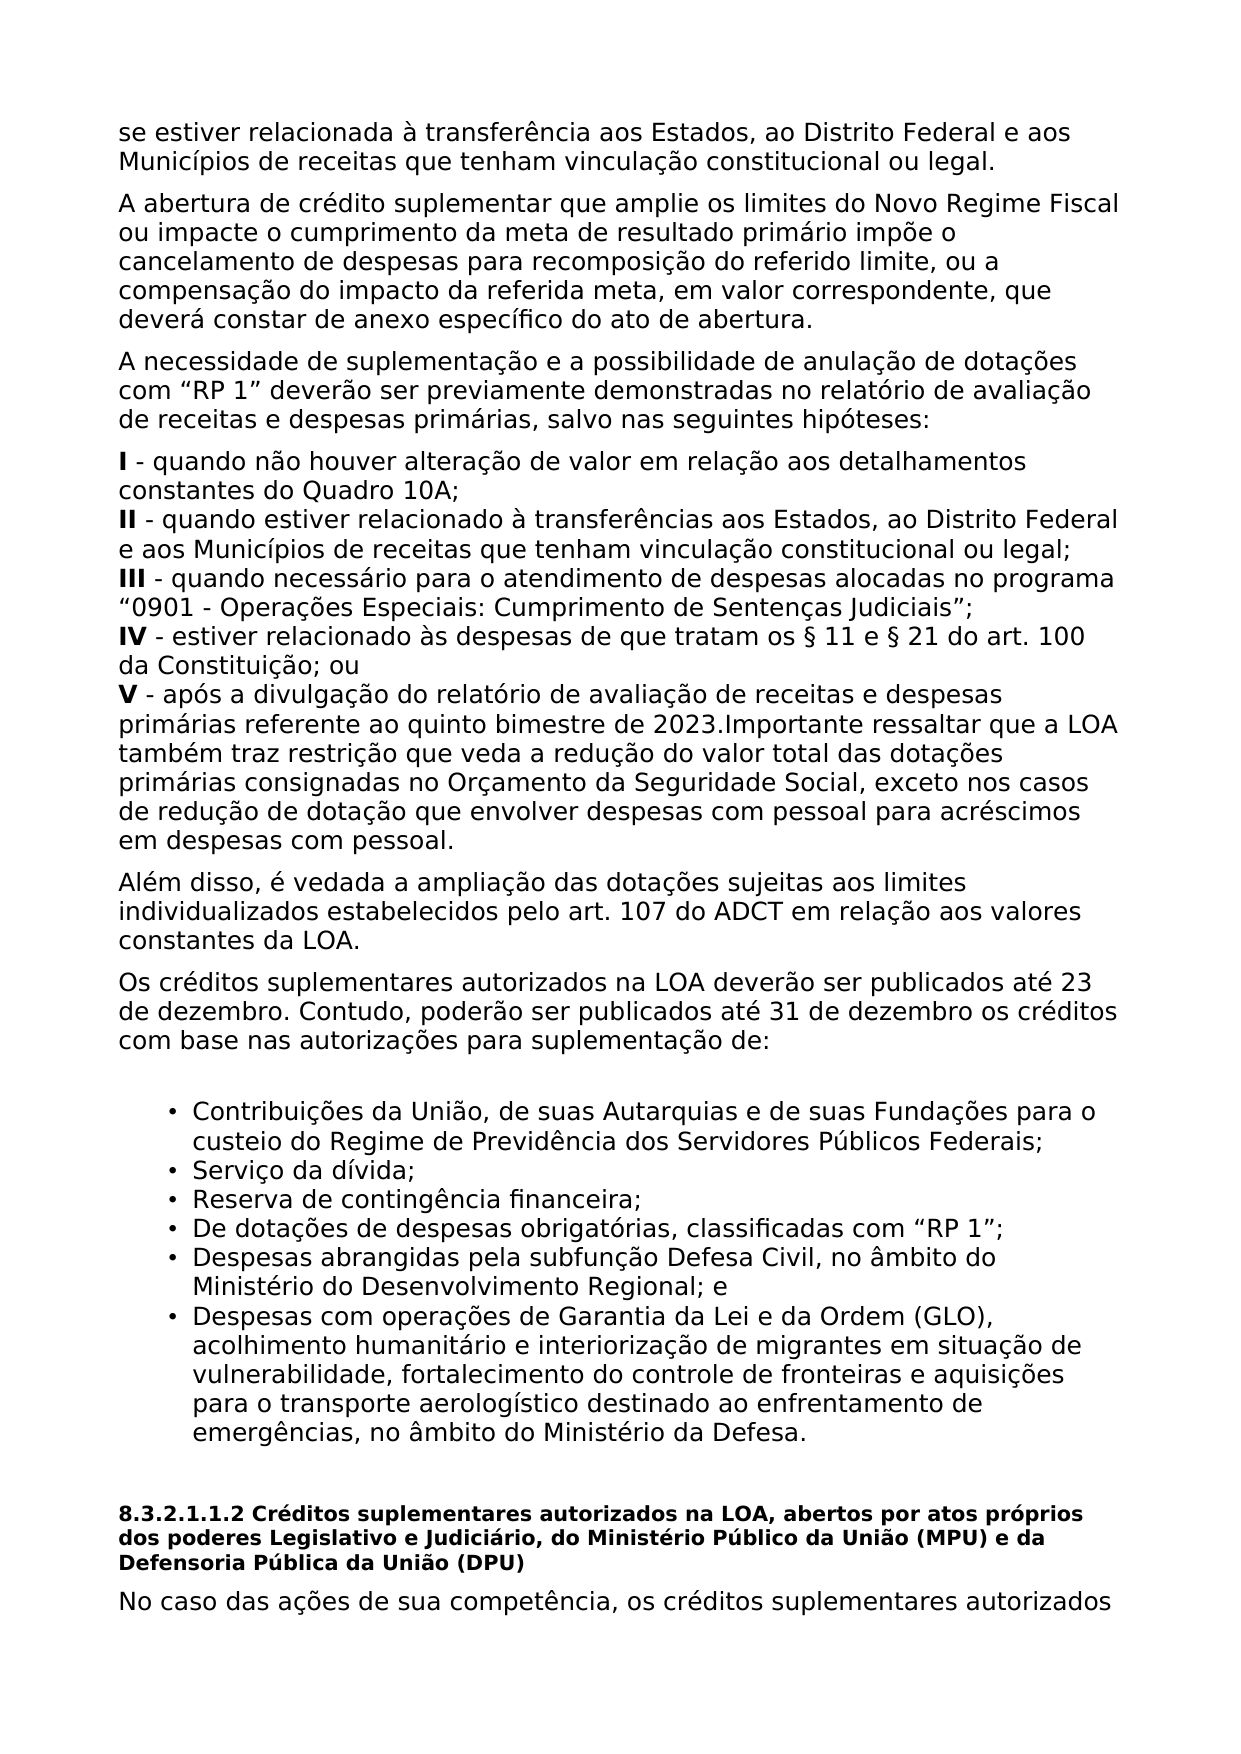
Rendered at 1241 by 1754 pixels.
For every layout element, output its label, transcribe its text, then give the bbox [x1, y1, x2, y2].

list Reserva de contingência financeira; [177, 1185, 1122, 1214]
list Despesas abrangidas pela subfunção Defesa Civil, no âmbito do Ministério do Desenvolvimento Regional; e [177, 1243, 1122, 1302]
text Além disso, é vedada a ampliação das dotações sujeitas aos limites individualizados estabelecidos pelo art. 107 do ADCT em relação aos valores constantes da LOA. [118, 868, 1122, 956]
text A abertura de crédito suplementar que amplie os limites do Novo Regime Fiscal ou impacte o cumprimento da meta de resultado primário impõe o cancelamento de despesas para recomposição do referido limite, ou a compensação do impacto da referida meta, em valor correspondente, que deverá constar de anexo específico do ato de abertura. [118, 189, 1122, 335]
list Contribuições da União, de suas Autarquias e de suas Fundações para o custeio do Regime de Previdência dos Servidores Públicos Federais; [177, 1098, 1122, 1156]
list Serviço da dívida; [177, 1156, 1122, 1185]
text Os créditos suplementares autorizados na LOA deverão ser publicados até 23 de dezembro. Contudo, poderão ser publicados até 31 de dezembro os créditos com base nas autorizações para suplementação de: [118, 968, 1122, 1056]
text No caso das ações de sua competência, os créditos suplementares autorizados [118, 1587, 1122, 1617]
text A necessidade de suplementação e a possibilidade de anulação de dotações com “RP 1” deverão ser previamente demonstradas no relatório de avaliação de receitas e despesas primárias, salvo nas seguintes hipóteses: [118, 347, 1122, 435]
text I - quando não houver alteração de valor em relação aos detalhamentos constantes do Quadro 10A; II - quando estiver relacionado à transferências aos Estados, ao Distrito Federal e aos Municípios de receitas que tenham vinculação constitucional ou legal; III - quando necessário para o atendimento de despesas alocadas no programa “0901 - Operações Especiais: Cumprimento de Sentenças Judiciais”; IV - estiver relacionado às despesas de que tratam os § 11 e § 21 do art. 100 da Constituição; ou V - após a divulgação do relatório de avaliação de receitas e despesas primárias referente ao quinto bimestre de 2023.Importante ressaltar que a LOA também traz restrição que veda a redução do valor total das dotações primárias consignadas no Orçamento da Seguridade Social, exceto nos casos de redução de dotação que envolver despesas com pessoal para acréscimos em despesas com pessoal. [118, 447, 1122, 856]
subtitle 8.3.2.1.1.2 Créditos suplementares autorizados na LOA, abertos por atos próprios dos poderes Legislativo e Judiciário, do Ministério Público da União (MPU) e da Defensoria Pública da União (DPU) [118, 1502, 1122, 1575]
list De dotações de despesas obrigatórias, classificadas com “RP 1”; [177, 1214, 1122, 1243]
text se estiver relacionada à transferência aos Estados, ao Distrito Federal e aos Municípios de receitas que tenham vinculação constitucional ou legal. [118, 118, 1122, 176]
list Despesas com operações de Garantia da Lei e da Ordem (GLO), acolhimento humanitário e interiorização de migrantes em situação de vulnerabilidade, fortalecimento do controle de fronteiras e aquisições para o transporte aerologístico destinado ao enfrentamento de emergências, no âmbito do Ministério da Defesa. [177, 1302, 1122, 1448]
